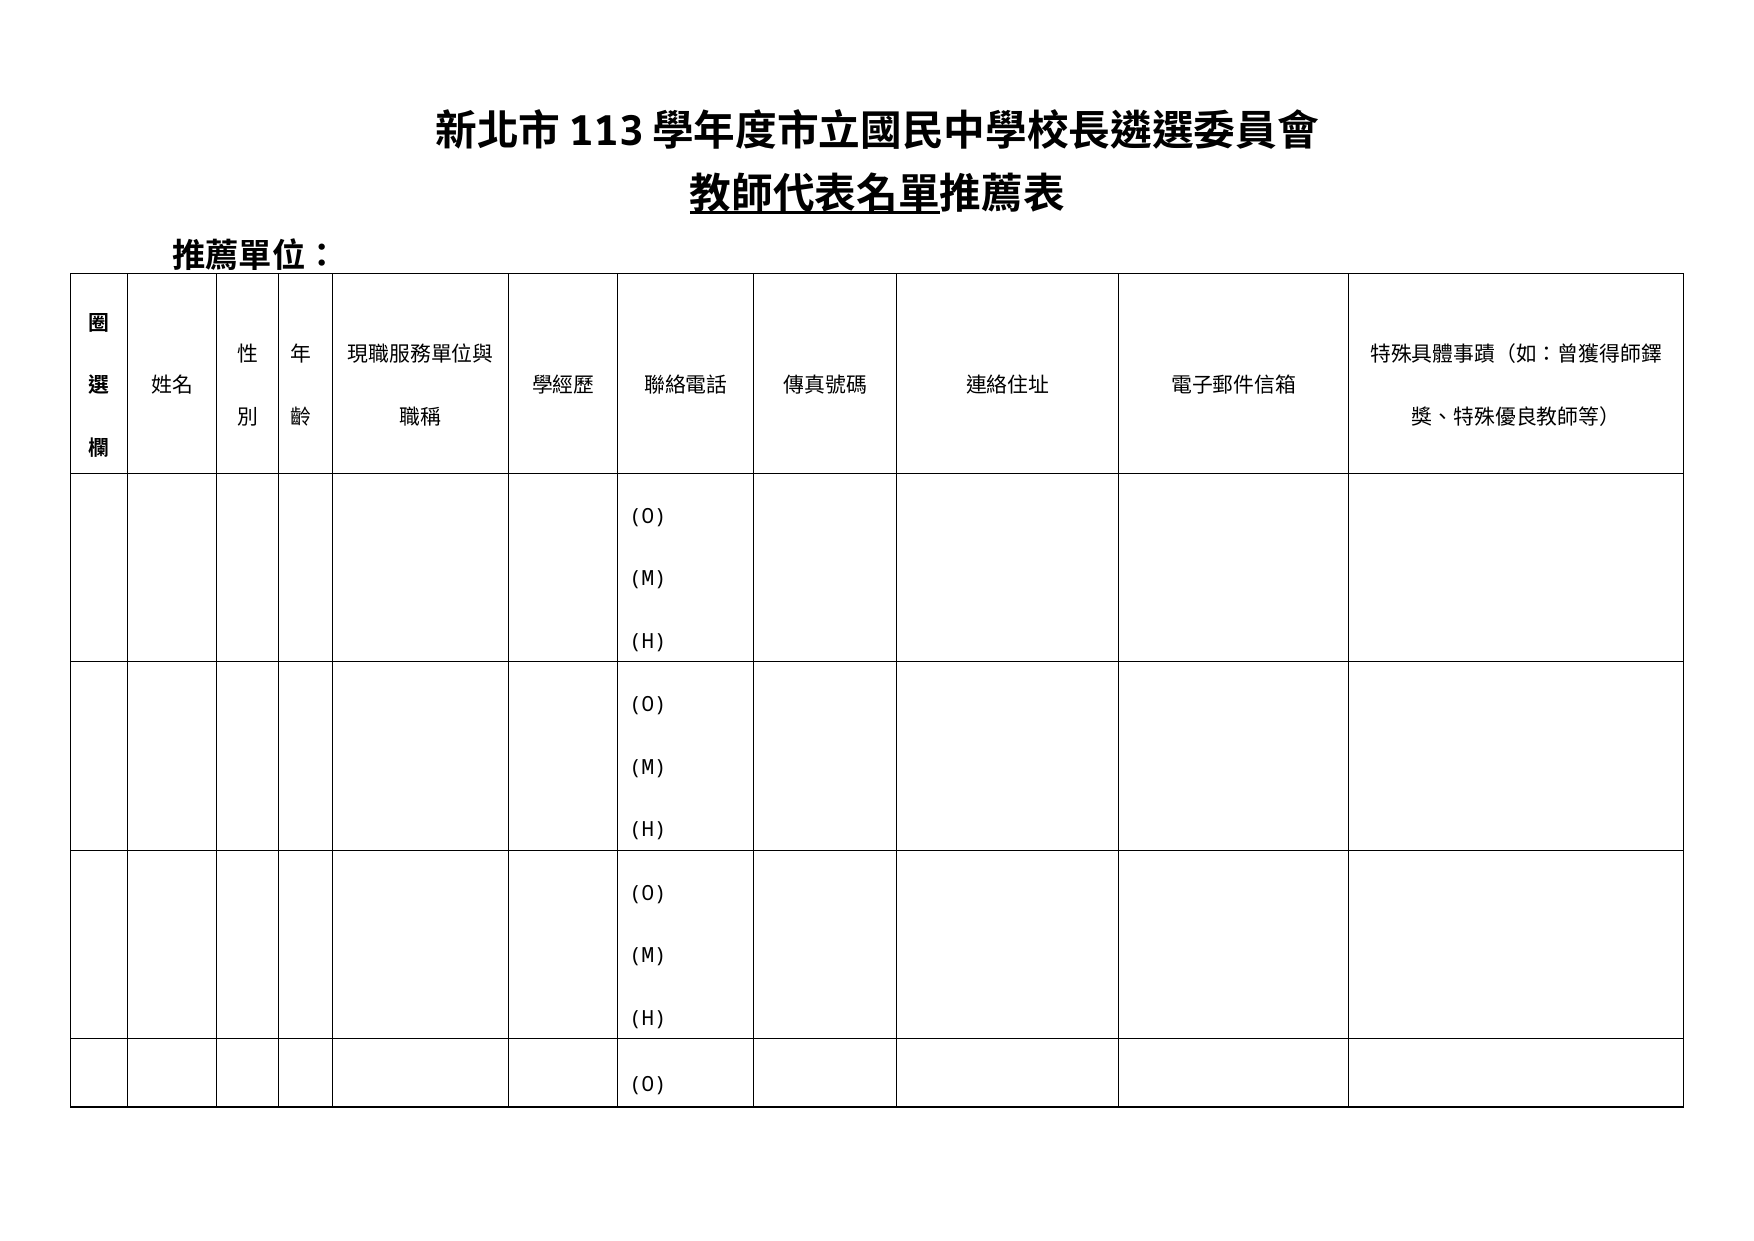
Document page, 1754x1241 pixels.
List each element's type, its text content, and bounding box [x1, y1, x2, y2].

table_cell [1119, 851, 1348, 1038]
table_cell [897, 851, 1118, 1038]
table_cell [217, 1039, 278, 1106]
table_cell [754, 851, 896, 1038]
table_cell [128, 662, 216, 850]
text 推薦單位： [89, 211, 1665, 273]
table_header 電子郵件信箱 [1119, 274, 1348, 473]
table_cell [1349, 1039, 1683, 1106]
table_header 現職服務單位與職稱 [333, 274, 508, 473]
table_cell [217, 474, 278, 661]
table_cell [333, 851, 508, 1038]
table_header 學經歷 [509, 274, 617, 473]
table_cell [754, 474, 896, 661]
table_cell [71, 851, 127, 1038]
table_cell [754, 662, 896, 850]
table_header 圈選欄 [71, 274, 127, 473]
table_header 性別 [217, 274, 278, 473]
table_cell [279, 474, 332, 661]
table_cell [279, 662, 332, 850]
text 教師代表名單推薦表 [89, 148, 1665, 211]
table_cell (O) (M) (H) [618, 662, 753, 850]
table_cell [333, 474, 508, 661]
table_header 傳真號碼 [754, 274, 896, 473]
table_cell [897, 474, 1118, 661]
table_cell [1349, 474, 1683, 661]
table_cell [1119, 1039, 1348, 1106]
table_cell [71, 1039, 127, 1106]
table_cell [509, 1039, 617, 1106]
table_cell (O) [618, 1039, 753, 1106]
table_cell [897, 662, 1118, 850]
table_cell [509, 851, 617, 1038]
table_cell (O) (M) (H) [618, 851, 753, 1038]
table_cell [897, 1039, 1118, 1106]
table_cell [128, 1039, 216, 1106]
table_header 年齡 [279, 274, 332, 473]
table_cell [333, 1039, 508, 1106]
table_cell [279, 1039, 332, 1106]
table_cell [1349, 851, 1683, 1038]
table_cell [509, 662, 617, 850]
table_cell [128, 474, 216, 661]
table_cell (O) (M) (H) [618, 474, 753, 661]
table_cell [1349, 662, 1683, 850]
table_cell [509, 474, 617, 661]
table_cell [333, 662, 508, 850]
table_header 連絡住址 [897, 274, 1118, 473]
table_header 特殊具體事蹟（如：曾獲得師鐸獎、特殊優良教師等） [1349, 274, 1683, 473]
table_cell [217, 662, 278, 850]
table_cell [754, 1039, 896, 1106]
table_header 聯絡電話 [618, 274, 753, 473]
text 新北市113學年度市立國民中學校長遴選委員會 [89, 86, 1665, 148]
table_cell [1119, 474, 1348, 661]
table_cell [1119, 662, 1348, 850]
table_header 姓名 [128, 274, 216, 473]
table_cell [128, 851, 216, 1038]
table_cell [71, 474, 127, 661]
table_cell [71, 662, 127, 850]
table_cell [279, 851, 332, 1038]
table_cell [217, 851, 278, 1038]
